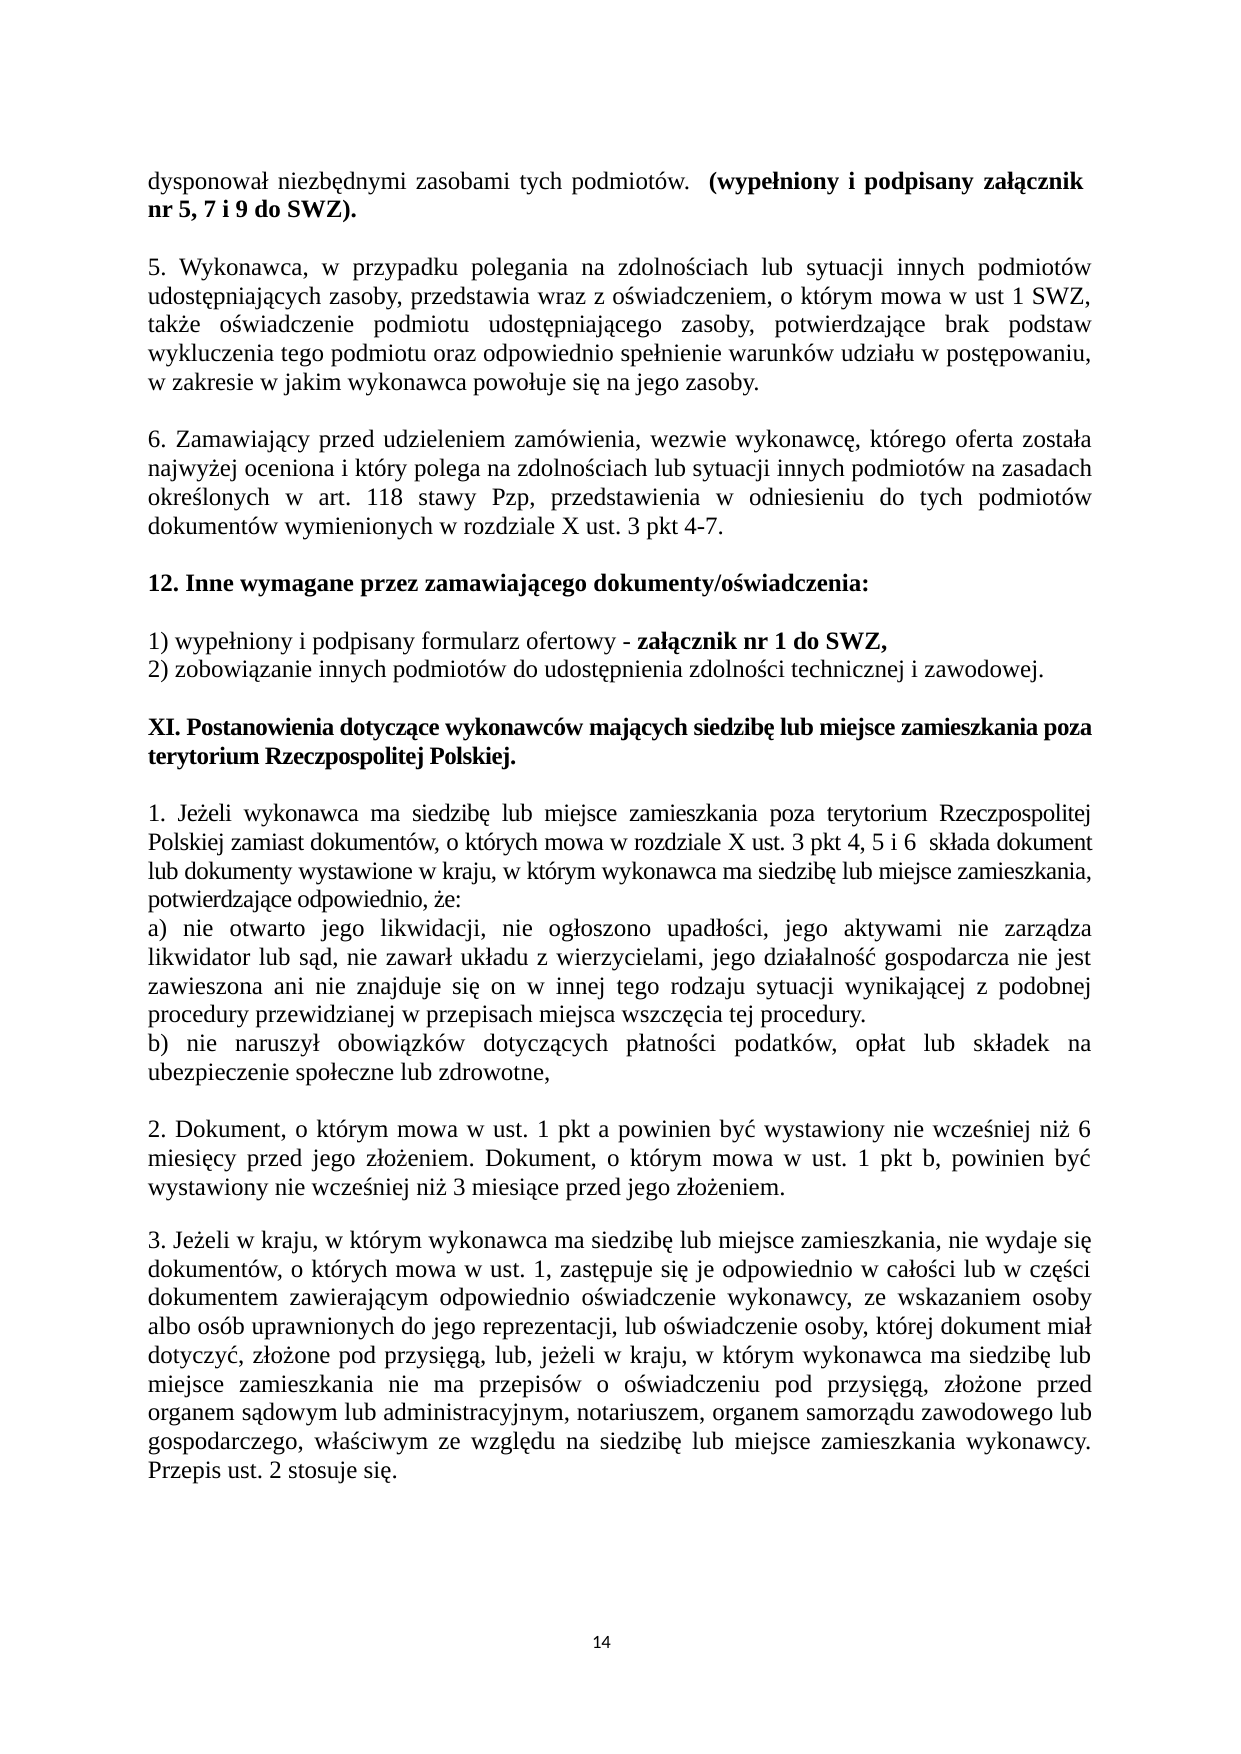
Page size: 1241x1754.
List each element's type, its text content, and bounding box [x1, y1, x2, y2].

text 6. Zamawiający przed udzieleniem zamówienia, wezwie wykonawcę, którego oferta została najwyżej oceniona i który polega na zdolnościach lub sytuacji innych podmiotów na zasadach określonych w art. 118 stawy Pzp, przedstawienia w odniesieniu do tych podmiotów dokumentów wymienionych w rozdziale X ust. 3 pkt 4-7. [148, 424, 1093, 539]
text 3. Jeżeli w kraju, w którym wykonawca ma siedzibę lub miejsce zamieszkania, nie wydaje się dokumentów, o których mowa w ust. 1, zastępuje się je odpowiednio w całości lub w części dokumentem zawierającym odpowiednio oświadczenie wykonawcy, ze wskazaniem osoby albo osób uprawnionych do jego reprezentacji, lub oświadczenie osoby, której dokument miał dotyczyć, złożone pod przysięgą, lub, jeżeli w kraju, w którym wykonawca ma siedzibę lub miejsce zamieszkania nie ma przepisów o oświadczeniu pod przysięgą, złożone przed organem sądowym lub administracyjnym, notariuszem, organem samorządu zawodowego lub gospodarczego, właściwym ze względu na siedzibę lub miejsce zamieszkania wykonawcy. Przepis ust. 2 stosuje się. [148, 1225, 1093, 1484]
text dysponował niezbędnymi zasobami tych podmiotów. (wypełniony i podpisany załącznik nr 5, 7 i 9 do SWZ). [148, 166, 1093, 223]
text XI. Postanowienia dotyczące wykonawców mających siedzibę lub miejsce zamieszkania poza terytorium Rzeczpospolitej Polskiej. [148, 712, 1093, 769]
text 5. Wykonawca, w przypadku polegania na zdolnościach lub sytuacji innych podmiotów udostępniających zasoby, przedstawia wraz z oświadczeniem, o którym mowa w ust 1 SWZ, także oświadczenie podmiotu udostępniającego zasoby, potwierdzające brak podstaw wykluczenia tego podmiotu oraz odpowiednio spełnienie warunków udziału w postępowaniu, w zakresie w jakim wykonawca powołuje się na jego zasoby. [148, 252, 1093, 396]
text 1. Jeżeli wykonawca ma siedzibę lub miejsce zamieszkania poza terytorium Rzeczpospolitej Polskiej zamiast dokumentów, o których mowa w rozdziale X ust. 3 pkt 4, 5 i 6 składa dokument lub dokumenty wystawione w kraju, w którym wykonawca ma siedzibę lub miejsce zamieszkania, potwierdzające odpowiednio, że: [148, 798, 1093, 913]
text 2. Dokument, o którym mowa w ust. 1 pkt a powinien być wystawiony nie wcześniej niż 6 miesięcy przed jego złożeniem. Dokument, o którym mowa w ust. 1 pkt b, powinien być wystawiony nie wcześniej niż 3 miesiące przed jego złożeniem. [148, 1114, 1093, 1201]
text 12. Inne wymagane przez zamawiającego dokumenty/oświadczenia: [148, 568, 1093, 597]
text 1) wypełniony i podpisany formularz ofertowy - załącznik nr 1 do SWZ, [148, 626, 1093, 654]
text a) nie otwarto jego likwidacji, nie ogłoszono upadłości, jego aktywami nie zarządza likwidator lub sąd, nie zawarł układu z wierzycielami, jego działalność gospodarcza nie jest zawieszona ani nie znajduje się on w innej tego rodzaju sytuacji wynikającej z podobnej procedury przewidzianej w przepisach miejsca wszczęcia tej procedury. [148, 913, 1093, 1028]
text 2) zobowiązanie innych podmiotów do udostępnienia zdolności technicznej i zawodowej. [148, 654, 1093, 683]
text b) nie naruszył obowiązków dotyczących płatności podatków, opłat lub składek na ubezpieczenie społeczne lub zdrowotne, [148, 1028, 1093, 1086]
